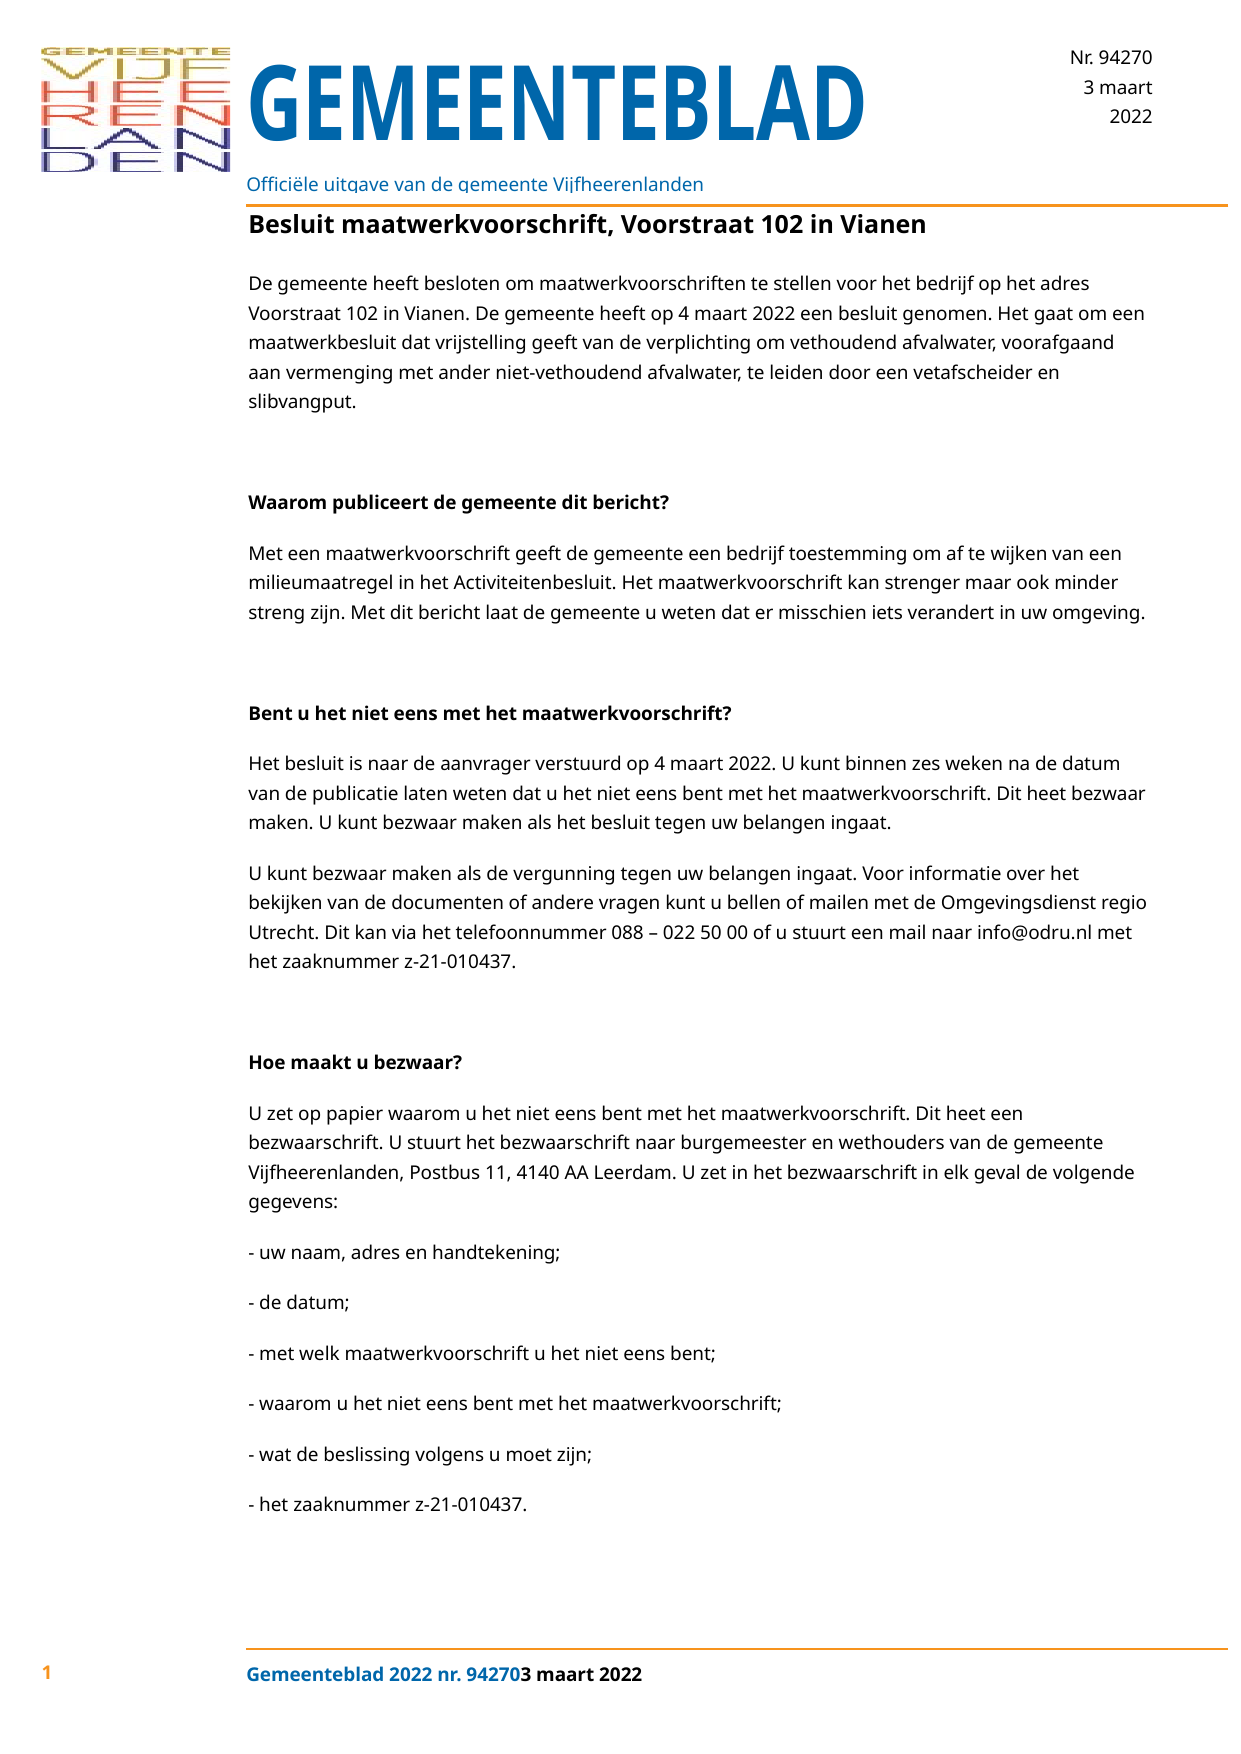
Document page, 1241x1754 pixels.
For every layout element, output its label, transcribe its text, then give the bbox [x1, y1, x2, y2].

text - met welk maatwerkvoorschrift u het niet eens bent; [248, 1340, 1152, 1366]
text - wat de beslissing volgens u moet zijn; [248, 1441, 1152, 1466]
text U kunt bezwaar maken als de vergunning tegen uw belangen ingaat. Voor informatie over het bekijken van de documenten of andere vragen kunt u bellen of mailen met de Omgevingsdienst regio Utrecht. Dit kan via het telefoonnummer 088 – 022 50 00 of u stuurt een mail naar info@odru.nl met het zaaknummer z-21-010437. [248, 860, 1152, 974]
text Besluit maatwerkvoorschrift, Voorstraat 102 in Vianen [248, 207, 1152, 241]
text - de datum; [248, 1289, 1152, 1315]
text Hoe maakt u bezwaar? [248, 1049, 1152, 1075]
text Bent u het niet eens met het maatwerkvoorschrift? [248, 700, 1152, 726]
text De gemeente heeft besloten om maatwerkvoorschriften te stellen voor het bedrijf op het adres Voorstraat 102 in Vianen. De gemeente heeft op 4 maart 2022 een besluit genomen. Het gaat om een maatwerkbesluit dat vrijstelling geeft van de verplichting om vethoudend afvalwater, voorafgaand aan vermenging met ander niet-vethoudend afvalwater, te leiden door een vetafscheider en slibvangput. [248, 270, 1152, 414]
text Het besluit is naar de aanvrager verstuurd op 4 maart 2022. U kunt binnen zes weken na de datum van de publicatie laten weten dat u het niet eens bent met het maatwerkvoorschrift. Dit heet bezwaar maken. U kunt bezwaar maken als het besluit tegen uw belangen ingaat. [248, 750, 1152, 835]
text - uw naam, adres en handtekening; [248, 1239, 1152, 1265]
text - het zaaknummer z-21-010437. [248, 1491, 1152, 1517]
text - waarom u het niet eens bent met het maatwerkvoorschrift; [248, 1390, 1152, 1416]
text Waarom publiceert de gemeente dit bericht? [248, 489, 1152, 515]
text U zet op papier waarom u het niet eens bent met het maatwerkvoorschrift. Dit heet een bezwaarschrift. U stuurt het bezwaarschrift naar burgemeester en wethouders van de gemeente Vijfheerenlanden, Postbus 11, 4140 AA Leerdam. U zet in het bezwaarschrift in elk geval de volgende gegevens: [248, 1100, 1152, 1214]
text Met een maatwerkvoorschrift geeft de gemeente een bedrijf toestemming om af te wijken van een milieumaatregel in het Activiteitenbesluit. Het maatwerkvoorschrift kan strenger maar ook minder streng zijn. Met dit bericht laat de gemeente u weten dat er misschien iets verandert in uw omgeving. [248, 540, 1152, 625]
picture [41, 47, 231, 172]
